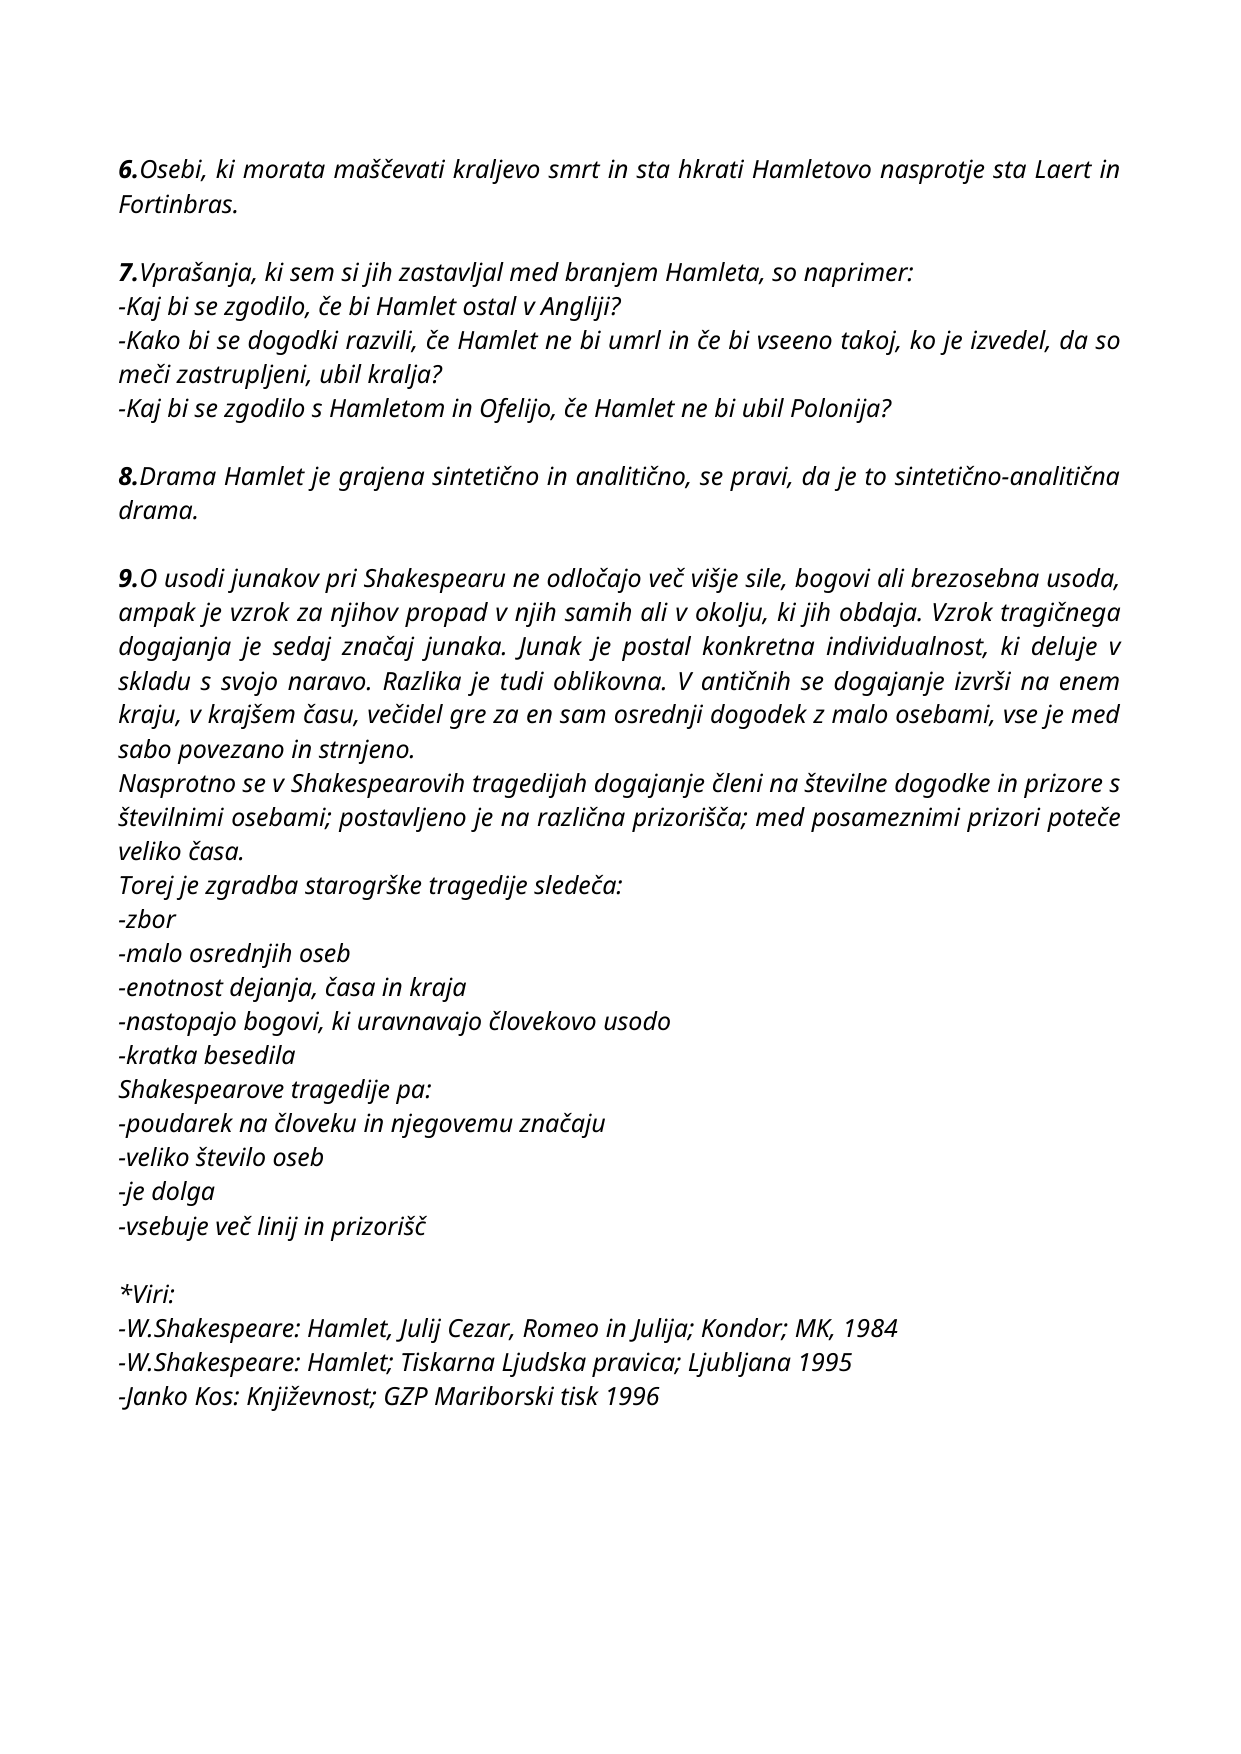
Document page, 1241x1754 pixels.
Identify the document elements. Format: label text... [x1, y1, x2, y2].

text -Kako bi se dogodki razvili, če Hamlet ne bi umrl in če bi vseeno takoj, ko je izvedel, da so meči zastrupljeni, ubil kralja? [118, 322, 1122, 391]
text -Janko Kos: Književnost; GZP Mariborski tisk 1996 [118, 1378, 1122, 1412]
text -kratka besedila [118, 1038, 1122, 1072]
text -malo osrednjih oseb [118, 936, 1122, 970]
text -zbor [118, 902, 1122, 936]
text 9.O usodi junakov pri Shakespearu ne odločajo več višje sile, bogovi ali brezosebna usoda, ampak je vzrok za njihov propad v njih samih ali v okolju, ki jih obdaja. Vzrok tragičnega dogajanja je sedaj značaj junaka. Junak je postal konkretna individualnost, ki deluje v skladu s svojo naravo. Razlika je tudi oblikovna. V antičnih se dogajanje izvrši na enem kraju, v krajšem času, večidel gre za en sam osrednji dogodek z malo osebami, vse je med sabo povezano in strnjeno. [118, 561, 1122, 765]
text -nastopajo bogovi, ki uravnavajo človekovo usodo [118, 1004, 1122, 1038]
text Torej je zgradba starogrške tragedije sledeča: [118, 867, 1122, 902]
text -veliko število oseb [118, 1140, 1122, 1174]
text -W.Shakespeare: Hamlet, Julij Cezar, Romeo in Julija; Kondor; MK, 1984 [118, 1310, 1122, 1344]
text *Viri: [118, 1276, 1122, 1310]
text -poudarek na človeku in njegovemu značaju [118, 1106, 1122, 1140]
text -je dolga [118, 1174, 1122, 1208]
text Nasprotno se v Shakespearovih tragedijah dogajanje členi na številne dogodke in prizore s številnimi osebami; postavljeno je na različna prizorišča; med posameznimi prizori poteče veliko časa. [118, 765, 1122, 867]
text 6.Osebi, ki morata maščevati kraljevo smrt in sta hkrati Hamletovo nasprotje sta Laert in Fortinbras. [118, 152, 1122, 220]
text -W.Shakespeare: Hamlet; Tiskarna Ljudska pravica; Ljubljana 1995 [118, 1344, 1122, 1378]
text Shakespearove tragedije pa: [118, 1072, 1122, 1106]
text -Kaj bi se zgodilo, če bi Hamlet ostal v Angliji? [118, 288, 1122, 322]
text -enotnost dejanja, časa in kraja [118, 970, 1122, 1004]
text 8.Drama Hamlet je grajena sintetično in analitično, se pravi, da je to sintetično-analitična drama. [118, 459, 1122, 527]
text -vsebuje več linij in prizorišč [118, 1208, 1122, 1242]
text -Kaj bi se zgodilo s Hamletom in Ofelijo, če Hamlet ne bi ubil Polonija? [118, 391, 1122, 425]
text 7.Vprašanja, ki sem si jih zastavljal med branjem Hamleta, so naprimer: [118, 254, 1122, 288]
